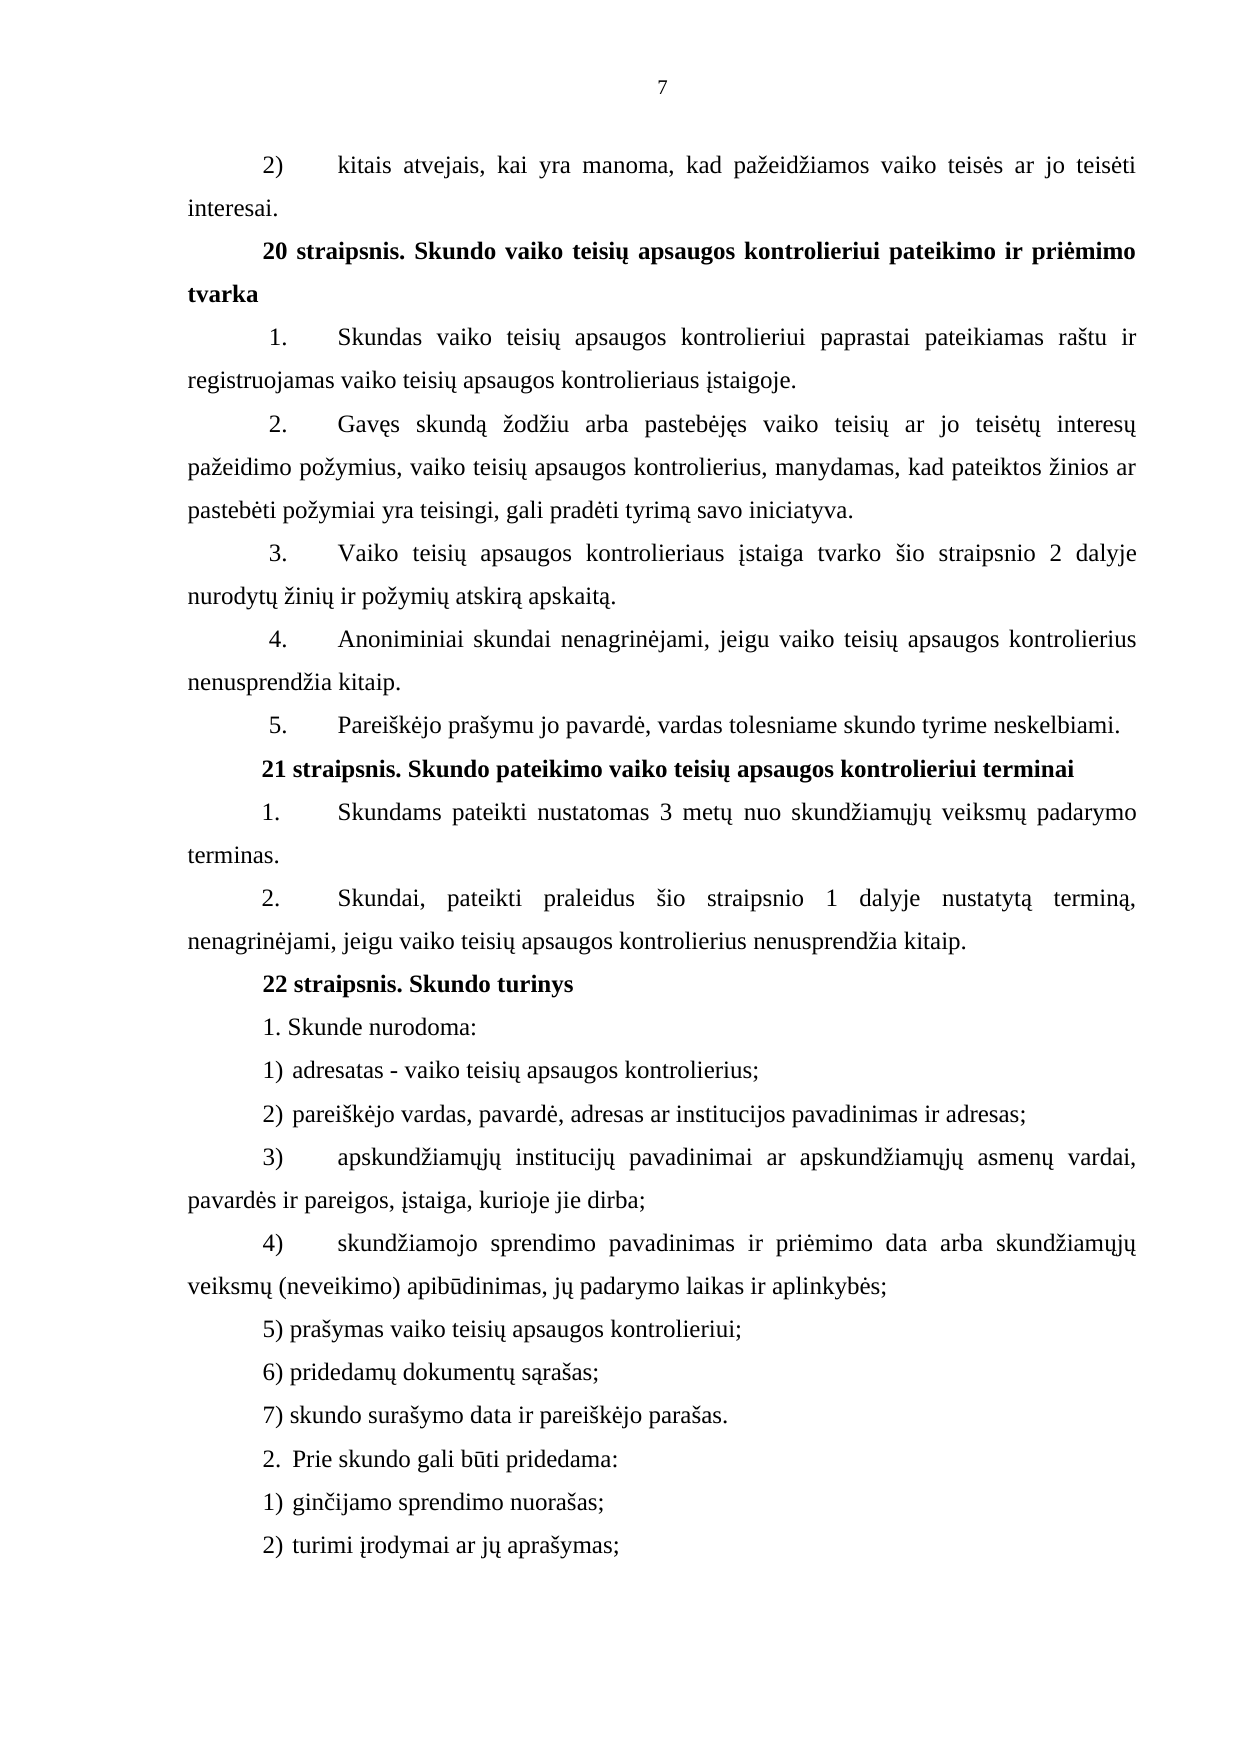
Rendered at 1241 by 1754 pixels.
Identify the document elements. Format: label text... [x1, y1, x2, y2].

text 3. Vaiko teisių apsaugos kontrolieriaus įstaiga tvarko šio straipsnio 2 dalyje nurodytų žinių ir požymių atskirą apskaitą. [187, 538, 1137, 610]
text 1) ginčijamo sprendimo nuorašas; [262, 1487, 1137, 1516]
text 2. Prie skundo gali būti pridedama: [262, 1444, 1137, 1472]
text 1. Skundams pateikti nustatomas 3 metų nuo skundžiamųjų veiksmų padarymo terminas. [187, 797, 1137, 869]
text 7) skundo surašymo data ir pareiškėjo parašas. [187, 1401, 1137, 1429]
text 5) prašymas vaiko teisių apsaugos kontrolieriui; [187, 1314, 1137, 1343]
text 5. Pareiškėjo prašymu jo pavardė, vardas tolesniame skundo tyrime neskelbiami. [187, 711, 1137, 739]
text 21 straipsnis. Skundo pateikimo vaiko teisių apsaugos kontrolieriui terminai [187, 754, 1137, 782]
text 4) skundžiamojo sprendimo pavadinimas ir priėmimo data arba skundžiamųjų veiksmų (neveikimo) apibūdinimas, jų padarymo laikas ir aplinkybės; [187, 1228, 1137, 1300]
text 3) apskundžiamųjų institucijų pavadinimai ar apskundžiamųjų asmenų vardai, pavardės ir pareigos, įstaiga, kurioje jie dirba; [187, 1142, 1137, 1214]
text 1. Skundas vaiko teisių apsaugos kontrolieriui paprastai pateikiamas raštu ir registruojamas vaiko teisių apsaugos kontrolieriaus įstaigoje. [187, 322, 1137, 394]
text 2) kitais atvejais, kai yra manoma, kad pažeidžiamos vaiko teisės ar jo teisėti interesai. [187, 150, 1137, 222]
text 2. Gavęs skundą žodžiu arba pastebėjęs vaiko teisių ar jo teisėtų interesų pažeidimo požymius, vaiko teisių apsaugos kontrolierius, manydamas, kad pateiktos žinios ar pastebėti požymiai yra teisingi, gali pradėti tyrimą savo iniciatyva. [187, 409, 1137, 524]
text 4. Anoniminiai skundai nenagrinėjami, jeigu vaiko teisių apsaugos kontrolierius nenusprendžia kitaip. [187, 624, 1137, 696]
text 2. Skundai, pateikti praleidus šio straipsnio 1 dalyje nustatytą terminą, nenagrinėjami, jeigu vaiko teisių apsaugos kontrolierius nenusprendžia kitaip. [187, 883, 1137, 955]
text 1) adresatas - vaiko teisių apsaugos kontrolierius; [262, 1056, 1137, 1084]
text 20 straipsnis. Skundo vaiko teisių apsaugos kontrolieriui pateikimo ir priėmimo tvarka [187, 236, 1137, 308]
text 2) turimi įrodymai ar jų aprašymas; [262, 1530, 1137, 1559]
text 6) pridedamų dokumentų sąrašas; [187, 1357, 1137, 1386]
text 22 straipsnis. Skundo turinys [187, 969, 1137, 998]
text 2) pareiškėjo vardas, pavardė, adresas ar institucijos pavadinimas ir adresas; [262, 1099, 1137, 1127]
text 1. Skunde nurodoma: [262, 1012, 1137, 1041]
